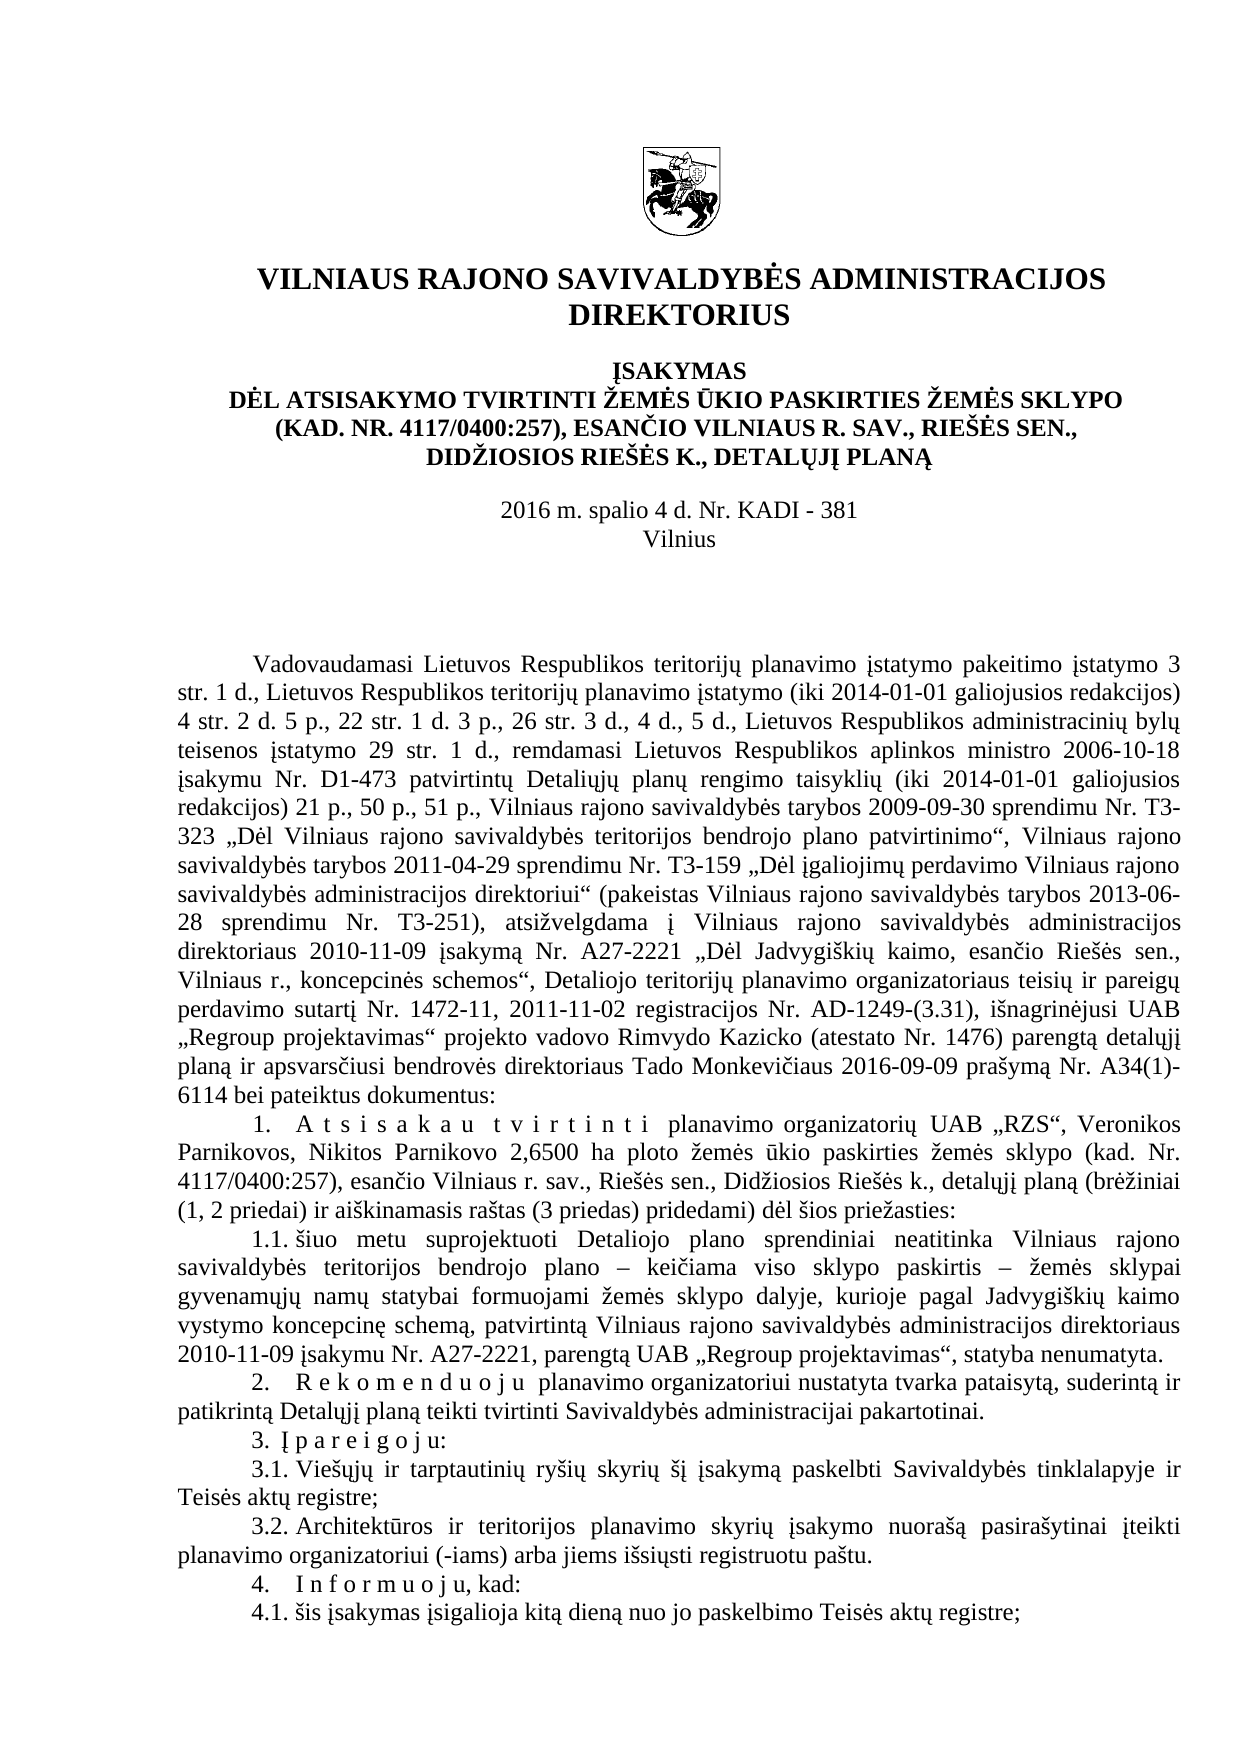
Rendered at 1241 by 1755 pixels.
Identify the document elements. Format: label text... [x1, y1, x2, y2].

text ĮSAKYMAS [177, 356, 1181, 385]
text DIREKTORIUS [177, 296, 1181, 332]
text Vadovaudamasi Lietuvos Respublikos teritorijų planavimo įstatymo pakeitimo įstatymo 3 str. 1 d., Lietuvos Respublikos teritorijų planavimo įstatymo (iki 2014-01-01 galiojusios redakcijos) 4 str. 2 d. 5 p., 22 str. 1 d. 3 p., 26 str. 3 d., 4 d., 5 d., Lietuvos Respublikos administracinių bylų teisenos įstatymo 29 str. 1 d., remdamasi Lietuvos Respublikos aplinkos ministro 2006-10-18 įsakymu Nr. D1-473 patvirtintų Detaliųjų planų rengimo taisyklių (iki 2014-01-01 galiojusios redakcijos) 21 p., 50 p., 51 p., Vilniaus rajono savivaldybės tarybos 2009-09-30 sprendimu Nr. T3-323 „Dėl Vilniaus rajono savivaldybės teritorijos bendrojo plano patvirtinimo“, Vilniaus rajono savivaldybės tarybos 2011-04-29 sprendimu Nr. T3-159 „Dėl įgaliojimų perdavimo Vilniaus rajono savivaldybės administracijos direktoriui“ (pakeistas Vilniaus rajono savivaldybės tarybos 2013-06-28 sprendimu Nr. T3-251), atsižvelgdama į Vilniaus rajono savivaldybės administracijos direktoriaus 2010-11-09 įsakymą Nr. A27-2221 „Dėl Jadvygiškių kaimo, esančio Riešės sen., Vilniaus r., koncepcinės schemos“, Detaliojo teritorijų planavimo organizatoriaus teisių ir pareigų perdavimo sutartį Nr. 1472-11, 2011-11-02 registracijos Nr. AD-1249-(3.31), išnagrinėjusi UAB „Regroup projektavimas“ projekto vadovo Rimvydo Kazicko (atestato Nr. 1476) parengtą detalųjį planą ir apsvarsčiusi bendrovės direktoriaus Tado Monkevičiaus 2016-09-09 prašymą Nr. A34(1)-6114 bei pateiktus dokumentus: [177, 649, 1181, 1109]
text 2016 m. spalio 4 d. Nr. KADI - 381 [177, 495, 1181, 524]
text Vilnius [177, 524, 1181, 552]
text 2. R e k o m e n d u o j u planavimo organizatoriui nustatyta tvarka pataisytą, suderintą ir patikrintą Detalųjį planą teikti tvirtinti Savivaldybės administracijai pakartotinai. [177, 1367, 1181, 1425]
text DĖL ATSISAKYMO TVIRTINTI ŽEMĖS ŪKIO PASKIRTIES ŽEMĖS SKLYPO [177, 385, 1181, 413]
text 3.2. Architektūros ir teritorijos planavimo skyrių įsakymo nuorašą pasirašytinai įteikti planavimo organizatoriui (-iams) arba jiems išsiųsti registruotu paštu. [177, 1511, 1181, 1569]
text 1.1. šiuo metu suprojektuoti Detaliojo plano sprendiniai neatitinka Vilniaus rajono savivaldybės teritorijos bendrojo plano – keičiama viso sklypo paskirtis – žemės sklypai gyvenamųjų namų statybai formuojami žemės sklypo dalyje, kurioje pagal Jadvygiškių kaimo vystymo koncepcinę schemą, patvirtintą Vilniaus rajono savivaldybės administracijos direktoriaus 2010-11-09 įsakymu Nr. A27-2221, parengtą UAB „Regroup projektavimas“, statyba nenumatyta. [177, 1224, 1181, 1367]
text VILNIAUS RAJONO SAVIVALDYBĖS ADMINISTRACIJOS [177, 260, 1186, 296]
text 4. I n f o r m u o j u, kad: [177, 1569, 1181, 1597]
text 1. A t s i s a k a u t v i r t i n t i planavimo organizatorių UAB „RZS“, Veronikos Parnikovos, Nikitos Parnikovo 2,6500 ha ploto žemės ūkio paskirties žemės sklypo (kad. Nr. 4117/0400:257), esančio Vilniaus r. sav., Riešės sen., Didžiosios Riešės k., detalųjį planą (brėžiniai (1, 2 priedai) ir aiškinamasis raštas (3 priedas) pridedami) dėl šios priežasties: [177, 1109, 1181, 1224]
text (KAD. NR. 4117/0400:257), ESANČIO VILNIAUS R. SAV., RIEŠĖS SEN., [177, 413, 1181, 442]
text DIDŽIOSIOS RIEŠĖS K., DETALŲJĮ PLANĄ [177, 442, 1181, 471]
text 3. Į p a r e i g o j u: [177, 1425, 1181, 1454]
text 3.1. Viešųjų ir tarptautinių ryšių skyrių šį įsakymą paskelbti Savivaldybės tinklalapyje ir Teisės aktų registre; [177, 1454, 1181, 1511]
text 4.1. šis įsakymas įsigalioja kitą dieną nuo jo paskelbimo Teisės aktų registre; [177, 1597, 1181, 1626]
